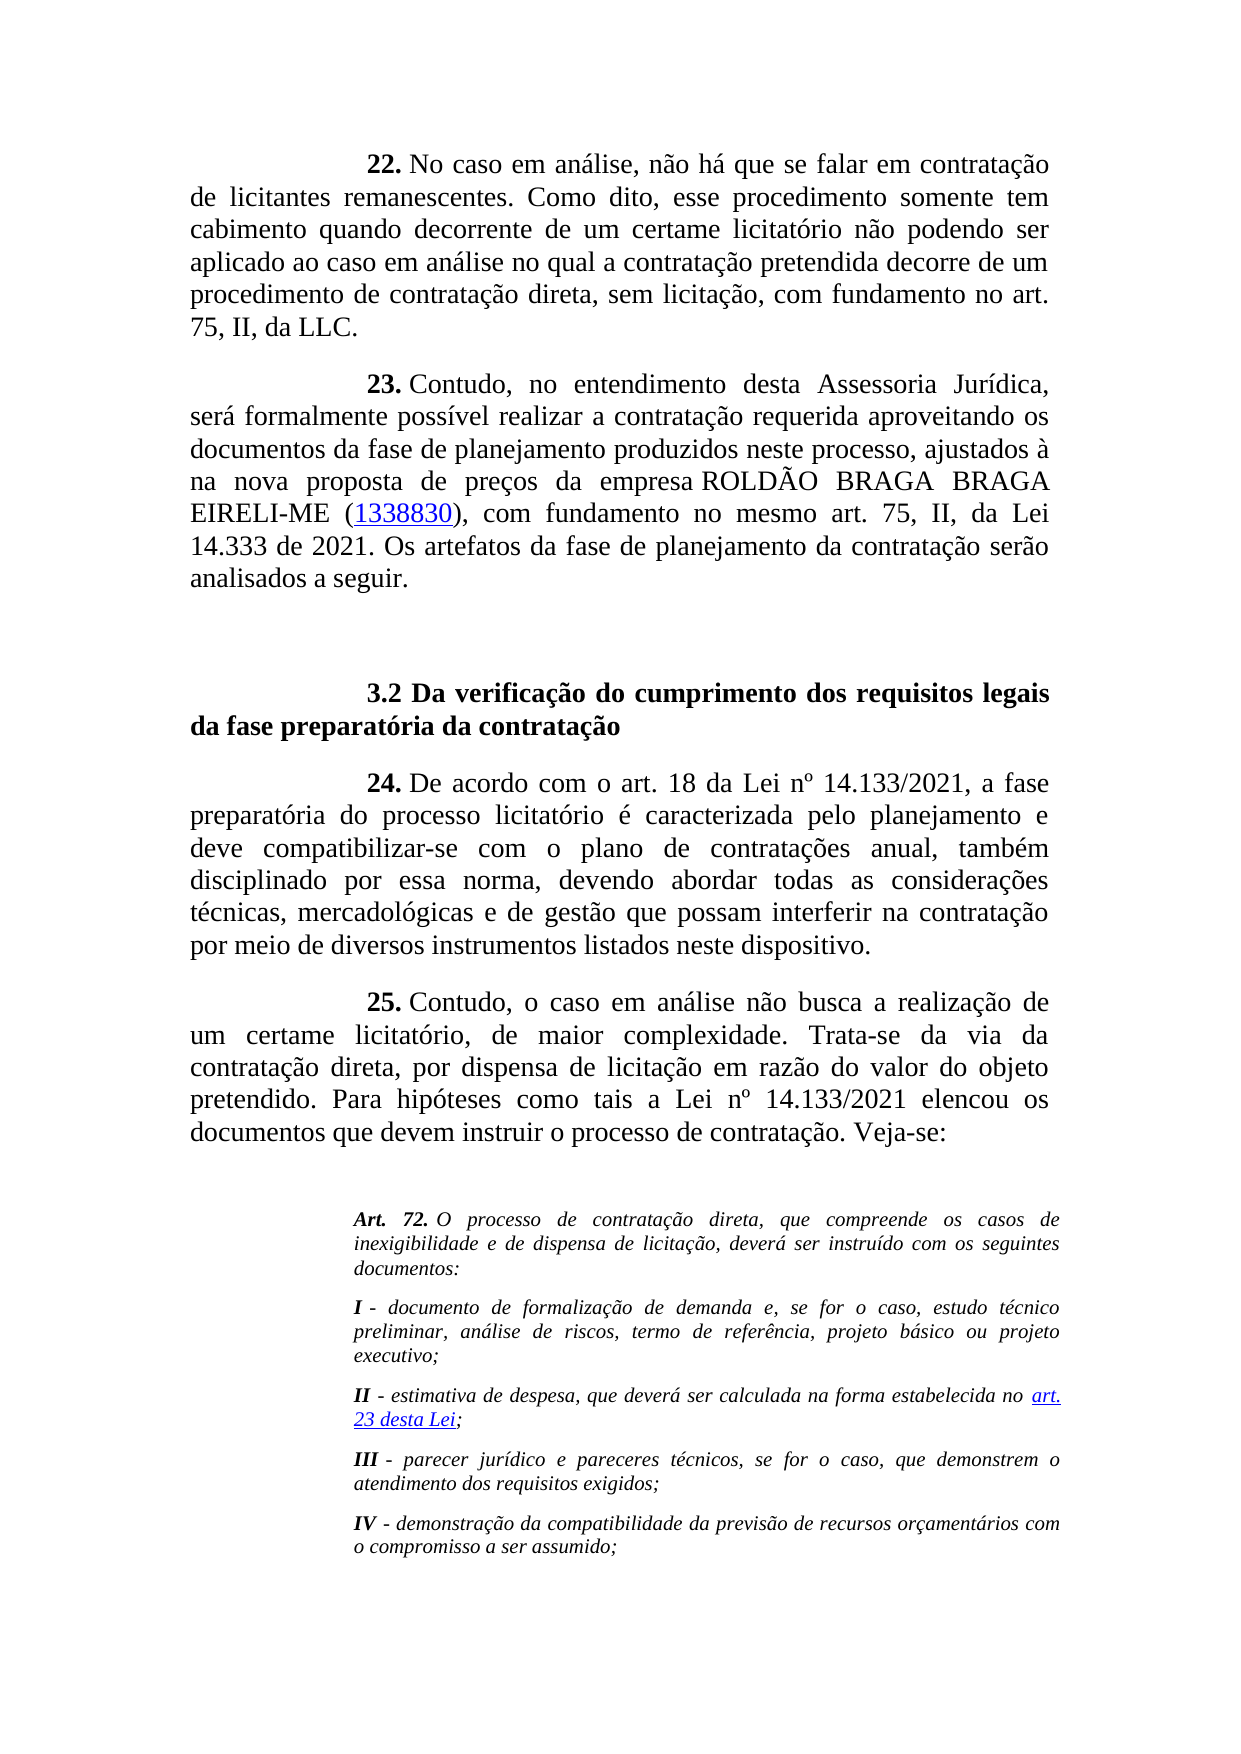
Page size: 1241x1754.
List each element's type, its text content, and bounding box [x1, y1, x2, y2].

text 3.2 Da verificação do cumprimento dos requisitos legais da fase preparatória da contratação [190, 676, 1051, 741]
text I - documento de formalização de demanda e, se for o caso, estudo técnico preliminar, análise de riscos, termo de referência, projeto básico ou projeto executivo; [354, 1295, 1063, 1367]
text 24. De acordo com o art. 18 da Lei nº 14.133/2021, a fase preparatória do processo licitatório é caracterizada pelo planejamento e deve compatibilizar-se com o plano de contratações anual, também disciplinado por essa norma, devendo abordar todas as considerações técnicas, mercadológicas e de gestão que possam interferir na contratação por meio de diversos instrumentos listados neste dispositivo. [190, 766, 1051, 960]
text 23. Contudo, no entendimento desta Assessoria Jurídica, será formalmente possível realizar a contratação requerida aproveitando os documentos da fase de planejamento produzidos neste processo, ajustados à na nova proposta de preços da empresa ROLDÃO BRAGA BRAGA EIRELI-ME (1338830), com fundamento no mesmo art. 75, II, da Lei 14.333 de 2021. Os artefatos da fase de planejamento da contratação serão analisados a seguir. [190, 367, 1051, 594]
text IV - demonstração da compatibilidade da previsão de recursos orçamentários com o compromisso a ser assumido; [354, 1510, 1063, 1558]
text 25. Contudo, o caso em análise não busca a realização de um certame licitatório, de maior complexidade. Trata-se da via da contratação direta, por dispensa de licitação em razão do valor do objeto pretendido. Para hipóteses como tais a Lei nº 14.133/2021 elencou os documentos que devem instruir o processo de contratação. Veja-se: [190, 985, 1051, 1147]
text III - parecer jurídico e pareceres técnicos, se for o caso, que demonstrem o atendimento dos requisitos exigidos; [354, 1447, 1063, 1495]
text Art. 72. O processo de contratação direta, que compreende os casos de inexigibilidade e de dispensa de licitação, deverá ser instruído com os seguintes documentos: [354, 1207, 1063, 1279]
text 22. No caso em análise, não há que se falar em contratação de licitantes remanescentes. Como dito, esse procedimento somente tem cabimento quando decorrente de um certame licitatório não podendo ser aplicado ao caso em análise no qual a contratação pretendida decorre de um procedimento de contratação direta, sem licitação, com fundamento no art. 75, II, da LLC. [190, 148, 1051, 342]
text II - estimativa de despesa, que deverá ser calculada na forma estabelecida no art. 23 desta Lei; [354, 1383, 1063, 1431]
